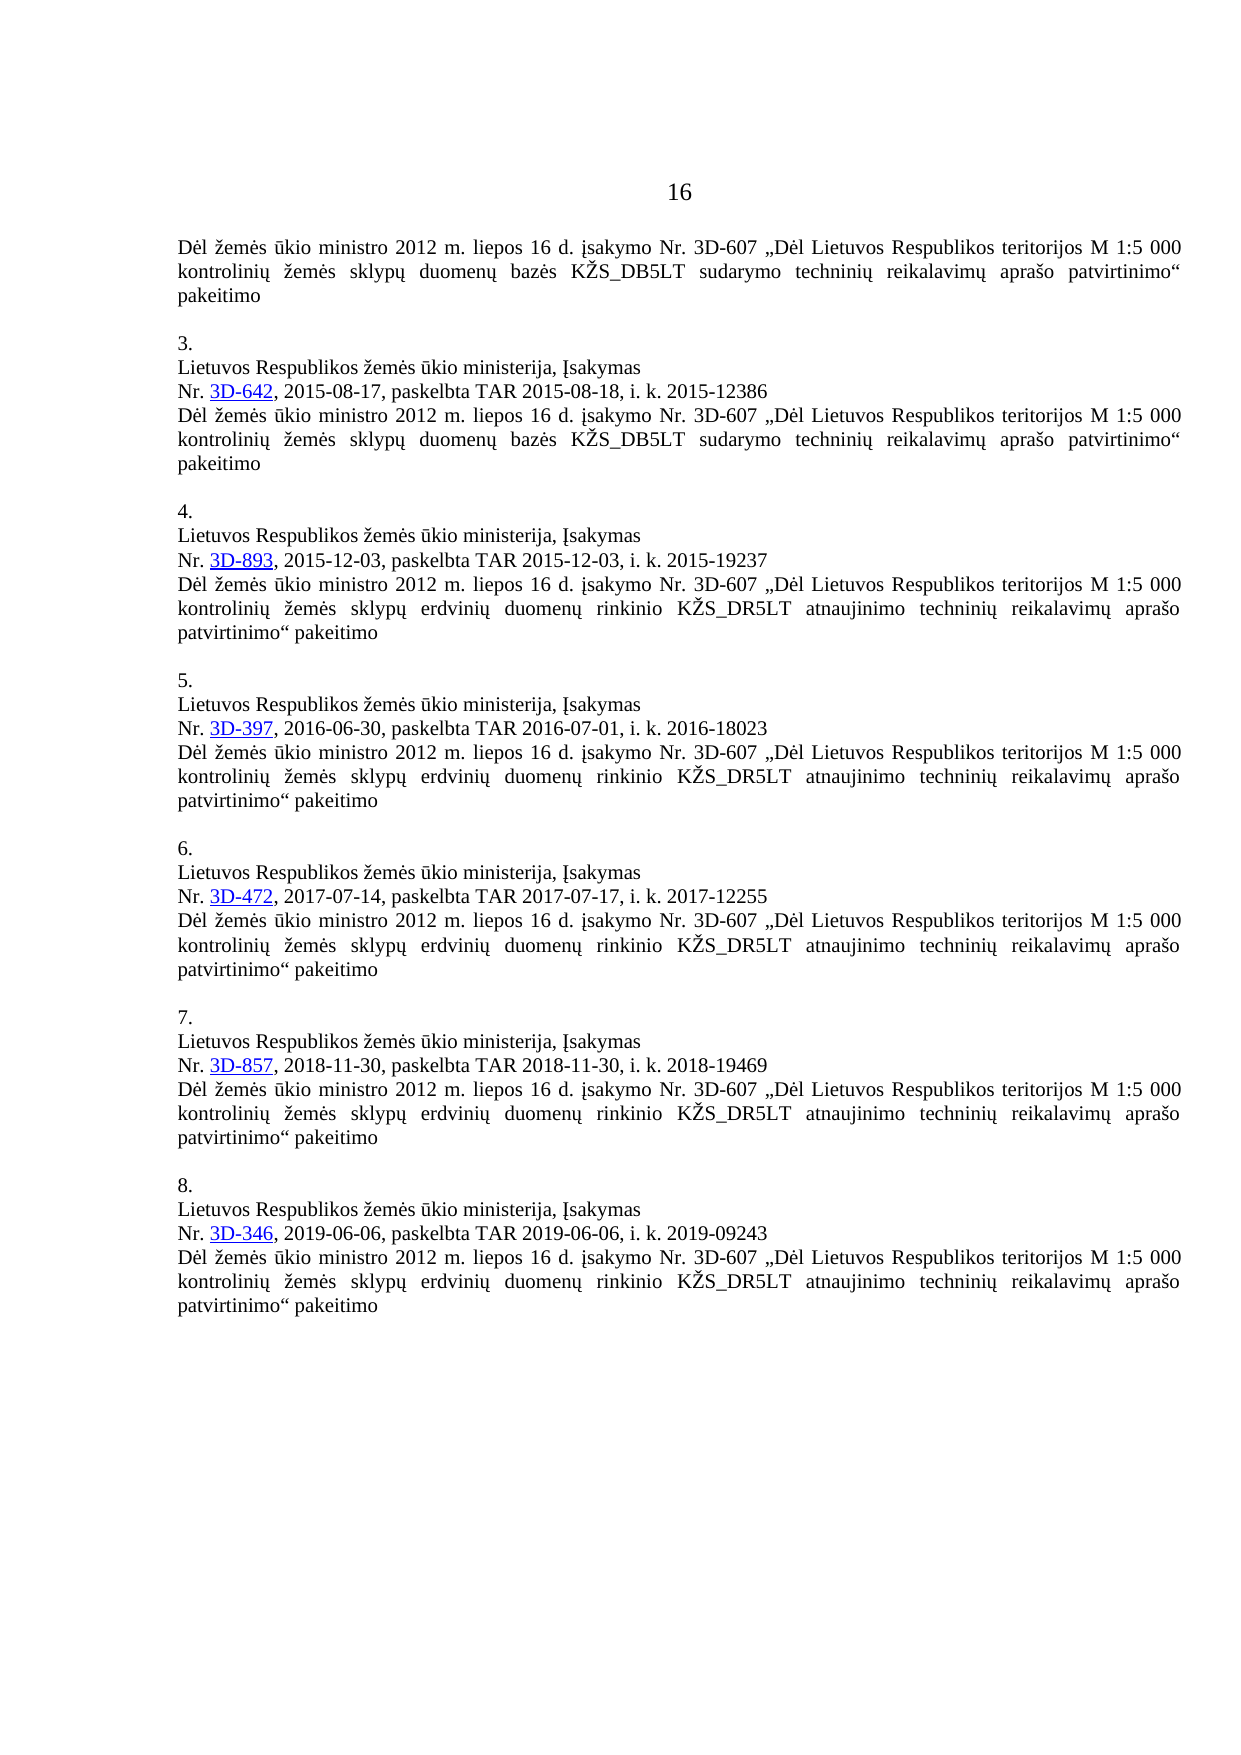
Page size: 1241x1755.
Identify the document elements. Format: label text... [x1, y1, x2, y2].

text Lietuvos Respublikos žemės ūkio ministerija, Įsakymas [177, 860, 1181, 884]
text Lietuvos Respublikos žemės ūkio ministerija, Įsakymas [177, 355, 1181, 379]
text Dėl žemės ūkio ministro 2012 m. liepos 16 d. įsakymo Nr. 3D-607 „Dėl Lietuvos Respublikos teritorijos M 1:5 000 kontrolinių žemės sklypų erdvinių duomenų rinkinio KŽS_DR5LT atnaujinimo techninių reikalavimų aprašo patvirtinimo“ pakeitimo [177, 740, 1181, 812]
text Nr. 3D-397, 2016-06-30, paskelbta TAR 2016-07-01, i. k. 2016-18023 [177, 716, 1181, 740]
text 5. [177, 668, 1181, 692]
text 8. [177, 1173, 1181, 1197]
text Dėl žemės ūkio ministro 2012 m. liepos 16 d. įsakymo Nr. 3D-607 „Dėl Lietuvos Respublikos teritorijos M 1:5 000 kontrolinių žemės sklypų erdvinių duomenų rinkinio KŽS_DR5LT atnaujinimo techninių reikalavimų aprašo patvirtinimo“ pakeitimo [177, 1245, 1181, 1317]
text Nr. 3D-857, 2018-11-30, paskelbta TAR 2018-11-30, i. k. 2018-19469 [177, 1053, 1181, 1077]
text 6. [177, 836, 1181, 860]
text Lietuvos Respublikos žemės ūkio ministerija, Įsakymas [177, 523, 1181, 547]
text 3. [177, 331, 1181, 355]
text Nr. 3D-472, 2017-07-14, paskelbta TAR 2017-07-17, i. k. 2017-12255 [177, 884, 1181, 908]
text Dėl žemės ūkio ministro 2012 m. liepos 16 d. įsakymo Nr. 3D-607 „Dėl Lietuvos Respublikos teritorijos M 1:5 000 kontrolinių žemės sklypų erdvinių duomenų rinkinio KŽS_DR5LT atnaujinimo techninių reikalavimų aprašo patvirtinimo“ pakeitimo [177, 908, 1181, 981]
text Nr. 3D-642, 2015-08-17, paskelbta TAR 2015-08-18, i. k. 2015-12386 [177, 379, 1181, 403]
text Lietuvos Respublikos žemės ūkio ministerija, Įsakymas [177, 1029, 1181, 1053]
text 7. [177, 1005, 1181, 1029]
text Dėl žemės ūkio ministro 2012 m. liepos 16 d. įsakymo Nr. 3D-607 „Dėl Lietuvos Respublikos teritorijos M 1:5 000 kontrolinių žemės sklypų erdvinių duomenų rinkinio KŽS_DR5LT atnaujinimo techninių reikalavimų aprašo patvirtinimo“ pakeitimo [177, 572, 1181, 644]
text Nr. 3D-893, 2015-12-03, paskelbta TAR 2015-12-03, i. k. 2015-19237 [177, 547, 1181, 572]
text Dėl žemės ūkio ministro 2012 m. liepos 16 d. įsakymo Nr. 3D-607 „Dėl Lietuvos Respublikos teritorijos M 1:5 000 kontrolinių žemės sklypų duomenų bazės KŽS_DB5LT sudarymo techninių reikalavimų aprašo patvirtinimo“ pakeitimo [177, 403, 1181, 475]
text 4. [177, 499, 1181, 523]
text Lietuvos Respublikos žemės ūkio ministerija, Įsakymas [177, 1197, 1181, 1221]
text Dėl žemės ūkio ministro 2012 m. liepos 16 d. įsakymo Nr. 3D-607 „Dėl Lietuvos Respublikos teritorijos M 1:5 000 kontrolinių žemės sklypų erdvinių duomenų rinkinio KŽS_DR5LT atnaujinimo techninių reikalavimų aprašo patvirtinimo“ pakeitimo [177, 1077, 1181, 1149]
text Dėl žemės ūkio ministro 2012 m. liepos 16 d. įsakymo Nr. 3D-607 „Dėl Lietuvos Respublikos teritorijos M 1:5 000 kontrolinių žemės sklypų duomenų bazės KŽS_DB5LT sudarymo techninių reikalavimų aprašo patvirtinimo“ pakeitimo [177, 235, 1181, 307]
text Nr. 3D-346, 2019-06-06, paskelbta TAR 2019-06-06, i. k. 2019-09243 [177, 1221, 1181, 1245]
text Lietuvos Respublikos žemės ūkio ministerija, Įsakymas [177, 692, 1181, 716]
